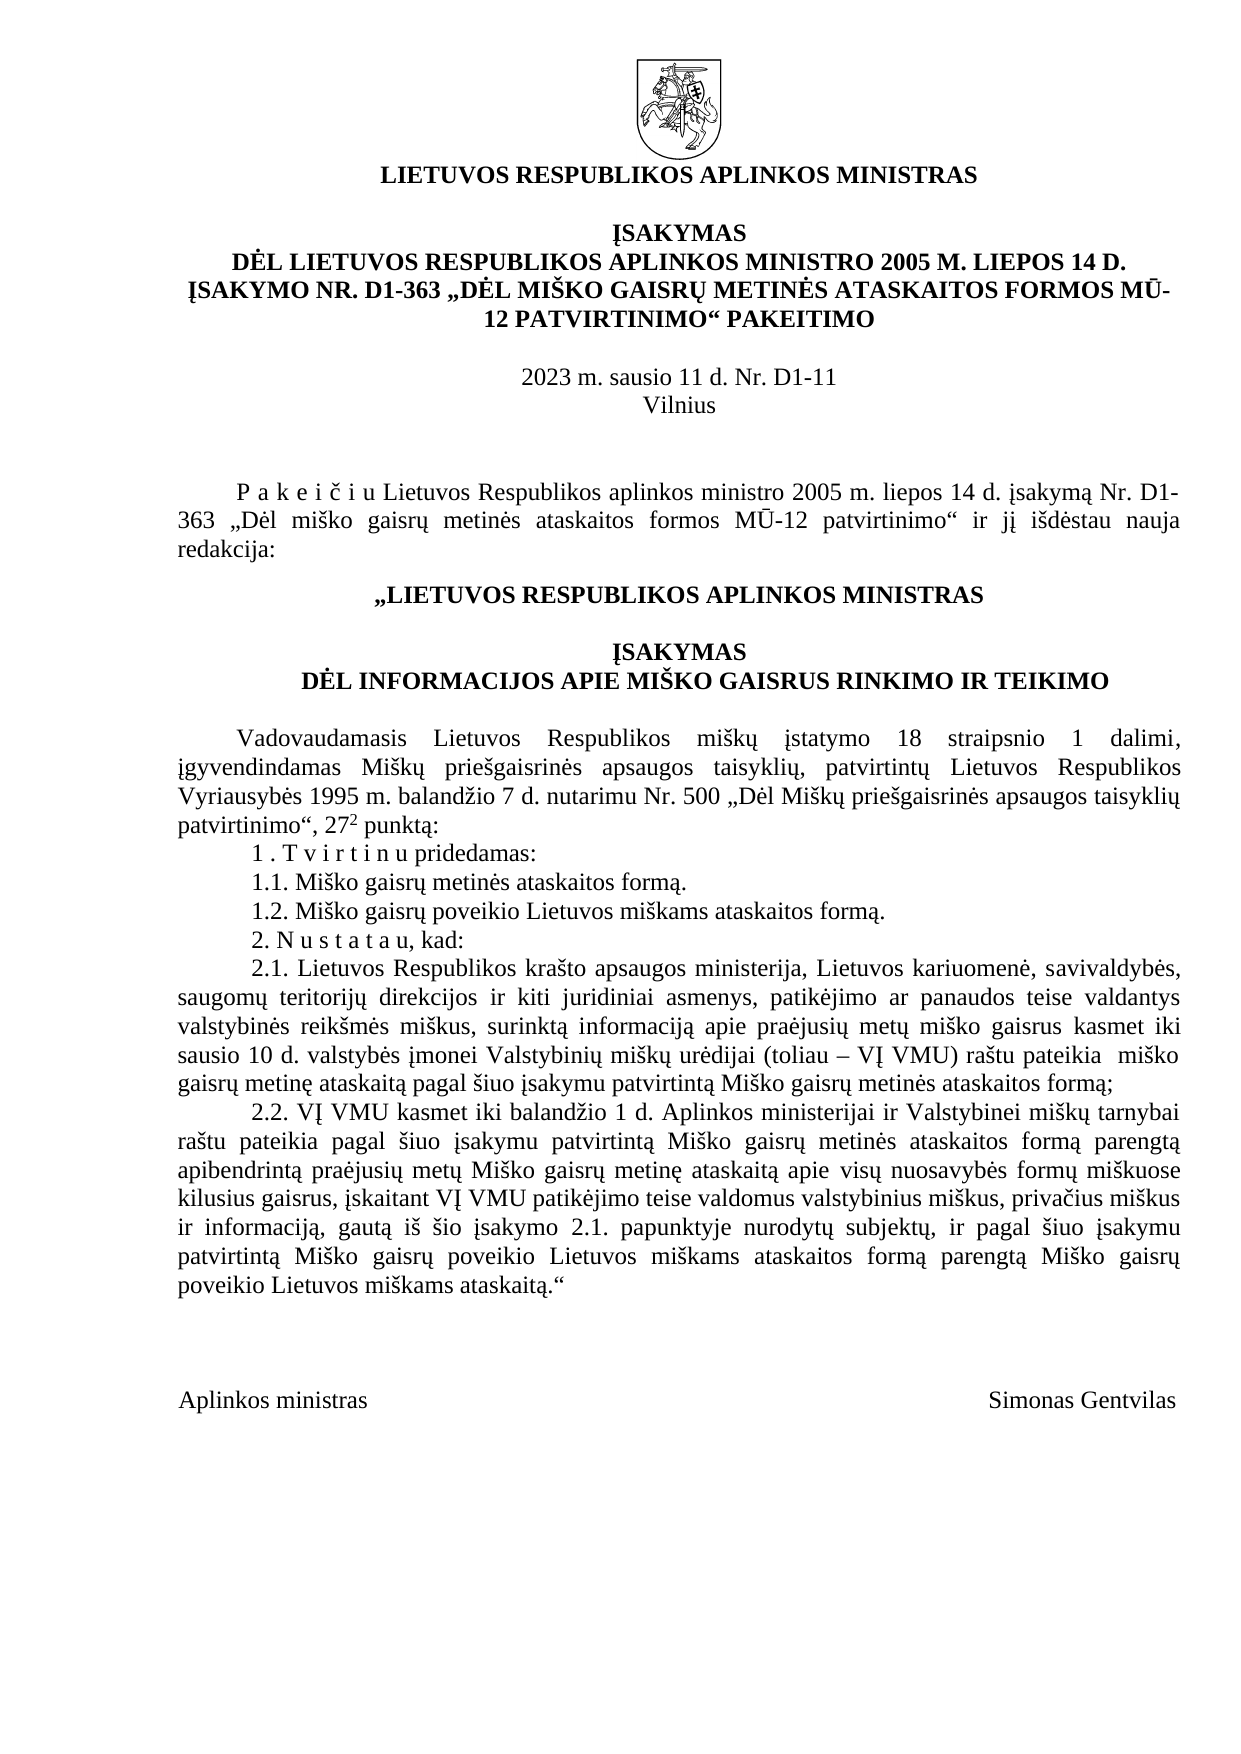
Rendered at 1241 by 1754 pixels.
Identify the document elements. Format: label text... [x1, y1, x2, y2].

text DĖL INFORMACIJOS APIE MIŠKO GAISRUS RINKIMO IR TEIKIMO [177, 666, 1181, 695]
text 1.2. Miško gaisrų poveikio Lietuvos miškams ataskaitos formą. [177, 896, 1181, 925]
text 2.2. VĮ VMU kasmet iki balandžio 1 d. Aplinkos ministerijai ir Valstybinei miškų tarnybai raštu pateikia pagal šiuo įsakymu patvirtintą Miško gaisrų metinės ataskaitos formą parengtą apibendrintą praėjusių metų Miško gaisrų metinę ataskaitą apie visų nuosavybės formų miškuose kilusius gaisrus, įskaitant VĮ VMU patikėjimo teise valdomus valstybinius miškus, privačius miškus ir informaciją, gautą iš šio įsakymo 2.1. papunktyje nurodytų subjektų, ir pagal šiuo įsakymu patvirtintą Miško gaisrų poveikio Lietuvos miškams ataskaitos formą parengtą Miško gaisrų poveikio Lietuvos miškams ataskaitą.“ [177, 1097, 1181, 1298]
text 1.Tvirtinupridedamas: [177, 838, 1181, 867]
text ĮSAKYMAS [177, 637, 1181, 666]
text ĮSAKYMAS [177, 218, 1181, 247]
text Vadovaudamasis Lietuvos Respublikos miškų įstatymo 18 straipsnio 1 dalimi, įgyvendindamas Miškų priešgaisrinės apsaugos taisyklių, patvirtintų Lietuvos Respublikos Vyriausybės 1995 m. balandžio 7 d. nutarimu Nr. 500 „Dėl Miškų priešgaisrinės apsaugos taisyklių patvirtinimo“, 272 punktą: [177, 723, 1181, 838]
text LIETUVOS RESPUBLIKOS APLINKOS MINISTRAS [177, 160, 1181, 189]
text „LIETUVOS RESPUBLIKOS APLINKOS MINISTRAS [177, 580, 1181, 637]
text 2. N u s t a t a u, kad: [177, 925, 1181, 953]
text 2023 m. sausio 11 d. Nr. D1-11 [177, 362, 1181, 390]
text 2.1. Lietuvos Respublikos krašto apsaugos ministerija, Lietuvos kariuomenė, savivaldybės, saugomų teritorijų direkcijos ir kiti juridiniai asmenys, patikėjimo ar panaudos teise valdantys valstybinės reikšmės miškus, surinktą informaciją apie praėjusių metų miško gaisrus kasmet iki sausio 10 d. valstybės įmonei Valstybinių miškų urėdijai (toliau – VĮ VMU) raštu pateikia miško gaisrų metinę ataskaitą pagal šiuo įsakymu patvirtintą Miško gaisrų metinės ataskaitos formą; [177, 953, 1181, 1097]
text 1.1. Miško gaisrų metinės ataskaitos formą. [177, 867, 1181, 896]
text DĖL LIETUVOS RESPUBLIKOS APLINKOS MINISTRO 2005 M. LIEPOS 14 D. ĮSAKYMO NR. D1-363 „DĖL MIŠKO GAISRŲ METINĖS ATASKAITOS FORMOS MŪ-12 PATVIRTINIMO“ PAKEITIMO [177, 247, 1181, 333]
text P a k e i č i u Lietuvos Respublikos aplinkos ministro 2005 m. liepos 14 d. įsakymą Nr. D1-363 „Dėl miško gaisrų metinės ataskaitos formos MŪ-12 patvirtinimo“ ir jį išdėstau nauja redakcija: [177, 477, 1181, 563]
text Vilnius [177, 390, 1181, 419]
text Aplinkos ministras Simonas Gentvilas [178, 1385, 1178, 1413]
